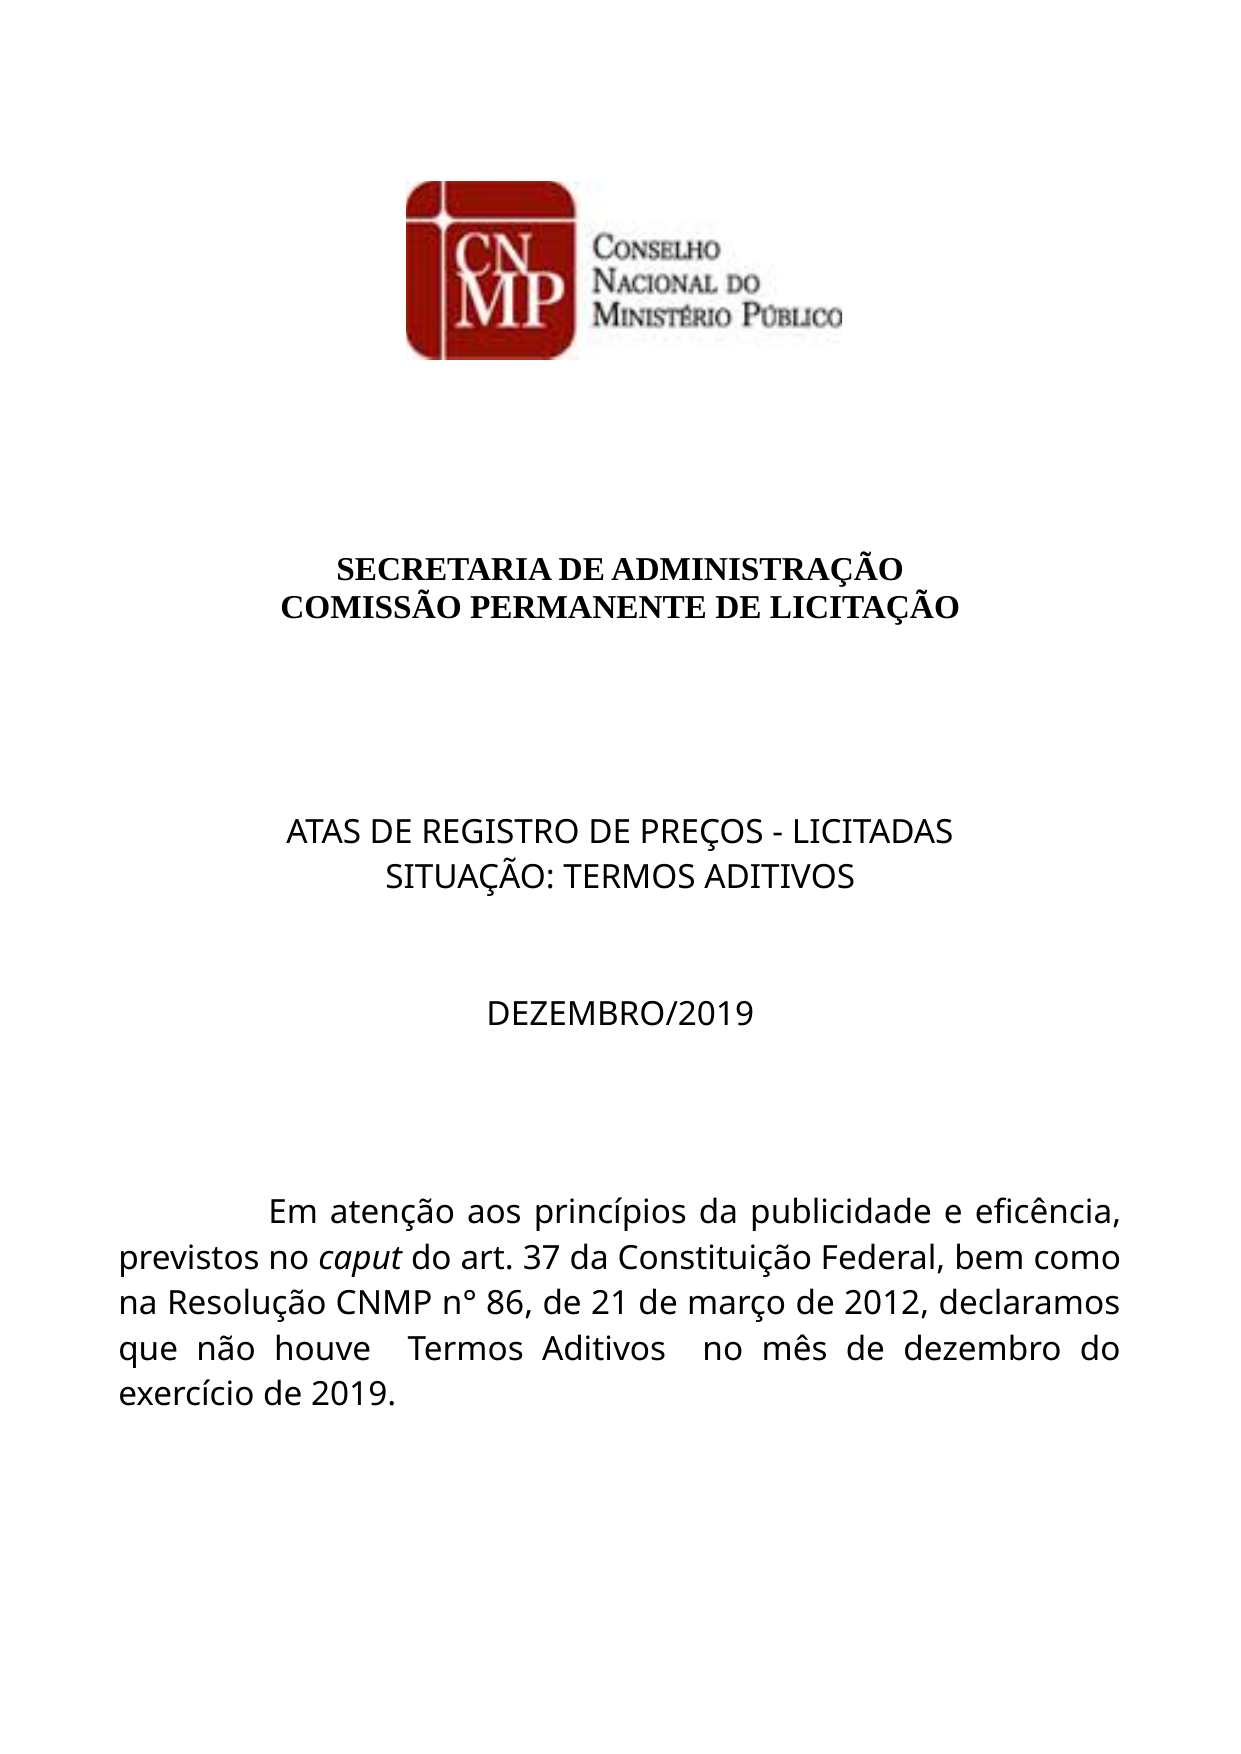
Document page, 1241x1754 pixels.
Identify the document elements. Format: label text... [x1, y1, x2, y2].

text Em atenção aos princípios da publicidade e eficência, previstos no caput do art. 37 da Constituição Federal, bem como na Resolução CNMP n° 86, de 21 de março de 2012, declaramos que não houve Termos Aditivos no mês de dezembro do exercício de 2019. [118, 1188, 1122, 1415]
picture [406, 181, 843, 360]
text SECRETARIA DE ADMINISTRAÇÃO [118, 549, 1122, 588]
text COMISSÃO PERMANENTE DE LICITAÇÃO [118, 588, 1122, 626]
text SITUAÇÃO: TERMOS ADITIVOS [118, 853, 1122, 898]
text DEZEMBRO/2019 [118, 989, 1122, 1035]
text ATAS DE REGISTRO DE PREÇOS - LICITADAS [118, 808, 1122, 853]
